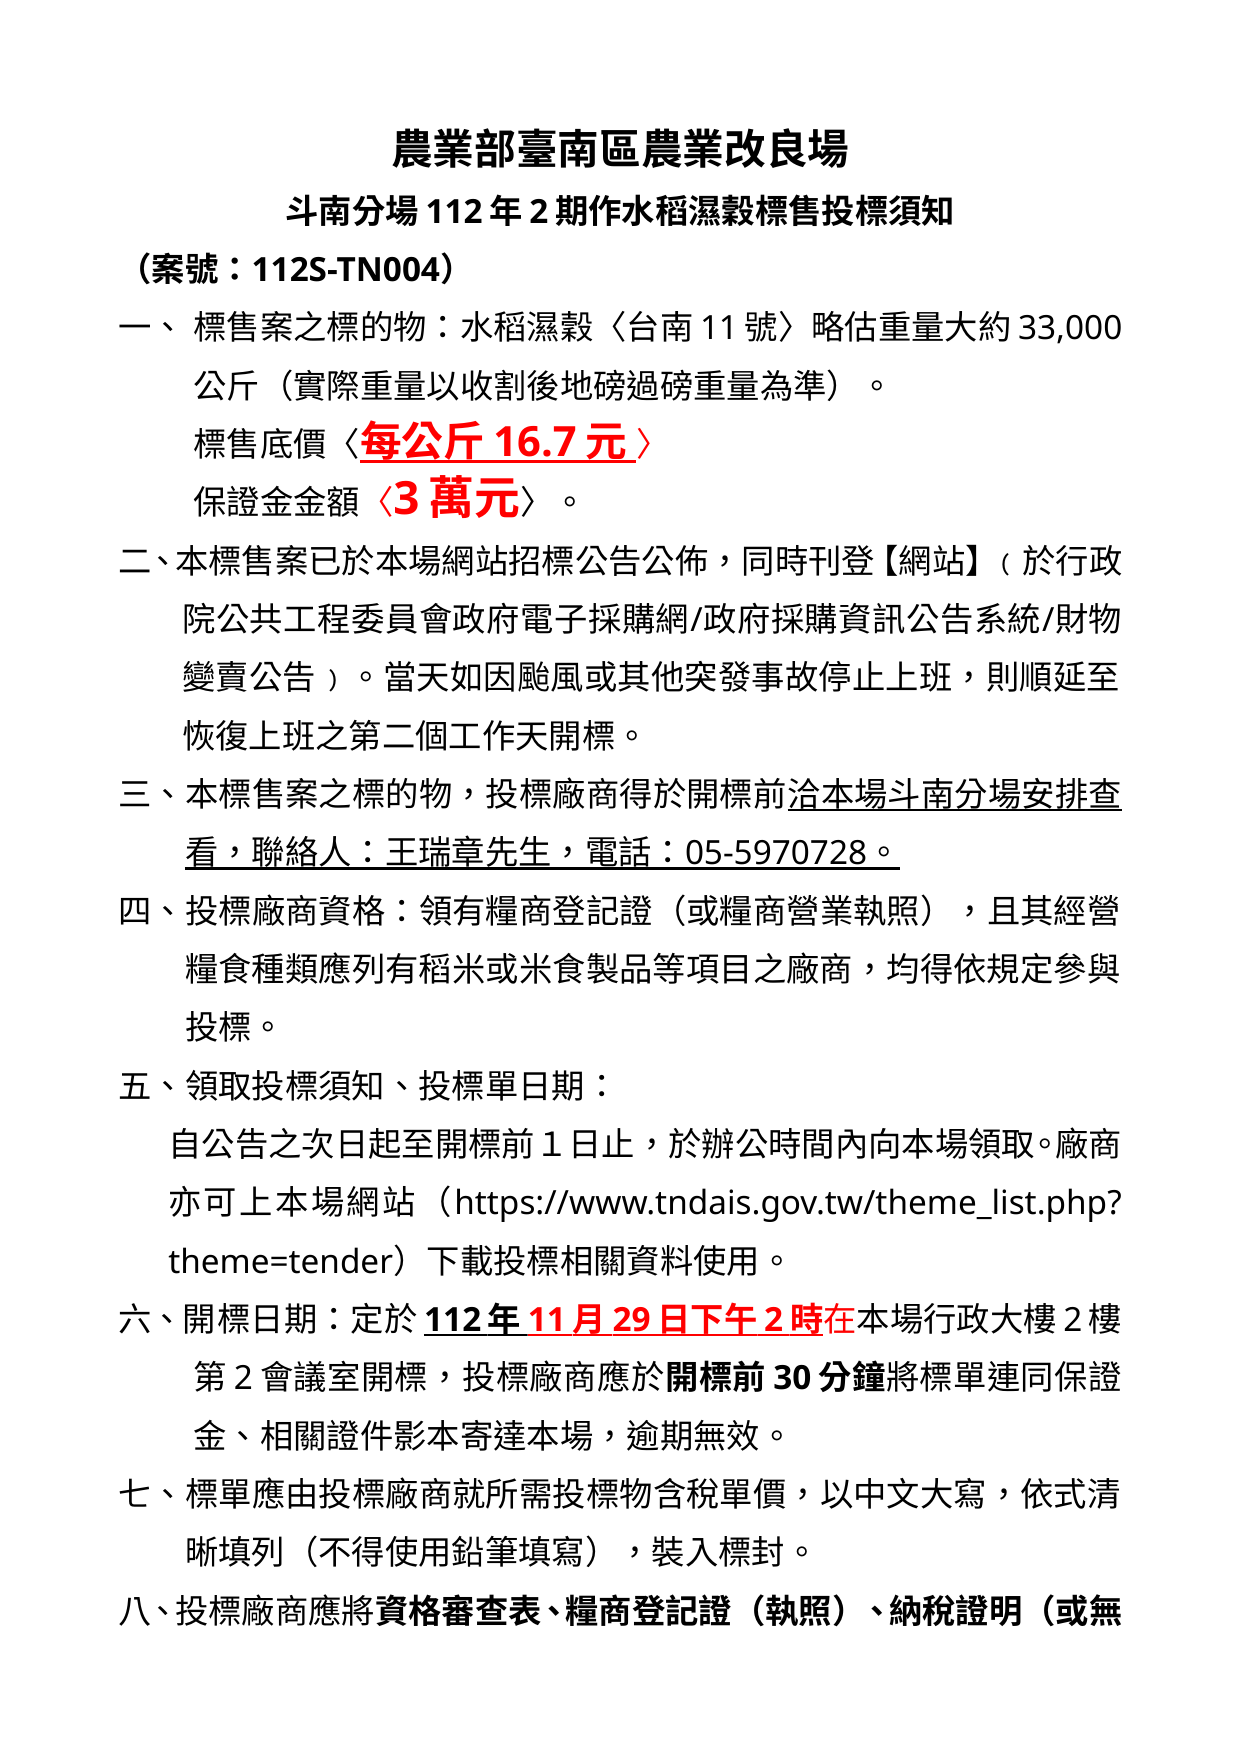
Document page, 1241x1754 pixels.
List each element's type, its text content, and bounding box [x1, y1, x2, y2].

text 自公告之次日起至開標前１日止，於辦公時間內向本場領取。廠商亦可上本場網站（https://www.tndais.gov.tw/theme_list.php?theme=tender）下載投標相關資料使用。 [168, 1110, 1122, 1285]
text 五、領取投標須知、投標單日期： [118, 1051, 1122, 1110]
text 六、開標日期：定於112年11月29日下午2時在本場行政大樓2樓第2會議室開標，投標廠商應於開標前30分鐘將標單連同保證金、相關證件影本寄達本場，逾期無效。 [118, 1285, 1122, 1460]
text 農業部臺南區農業改良場 [118, 118, 1122, 176]
text 標售底價〈每公斤16.7元 〉 [193, 410, 1122, 468]
text 七、標單應由投標廠商就所需投標物含稅單價，以中文大寫，依式清晰填列（不得使用鉛筆填寫），裝入標封。 [118, 1460, 1122, 1576]
list 標售案之標的物：水稻濕穀〈台南11號〉略估重量大約33,000公斤（實際重量以收割後地磅過磅重量為準）。 [118, 293, 1122, 410]
text 四、投標廠商資格：領有糧商登記證（或糧商營業執照），且其經營糧食種類應列有稻米或米食製品等項目之廠商，均得依規定參與投標。 [118, 876, 1122, 1051]
text 三、本標售案之標的物，投標廠商得於開標前洽本場斗南分場安排查看，聯絡人：王瑞章先生，電話：05-5970728。 [118, 760, 1122, 876]
text 保證金金額〈3萬元〉。 [193, 468, 1122, 526]
text 斗南分場112年2期作水稻濕穀標售投標須知 [118, 176, 1122, 235]
text （案號：112S-TN004） [118, 235, 1122, 293]
text 八、投標廠商應將資格審查表、糧商登記證（執照）、納稅證明（或無 [118, 1576, 1122, 1635]
text 二、本標售案已於本場網站招標公告公佈，同時刊登【網站】﹙於行政院公共工程委員會政府電子採購網/政府採購資訊公告系統/財物變賣公告﹚。當天如因颱風或其他突發事故停止上班，則順延至恢復上班之第二個工作天開標。 [118, 526, 1122, 760]
